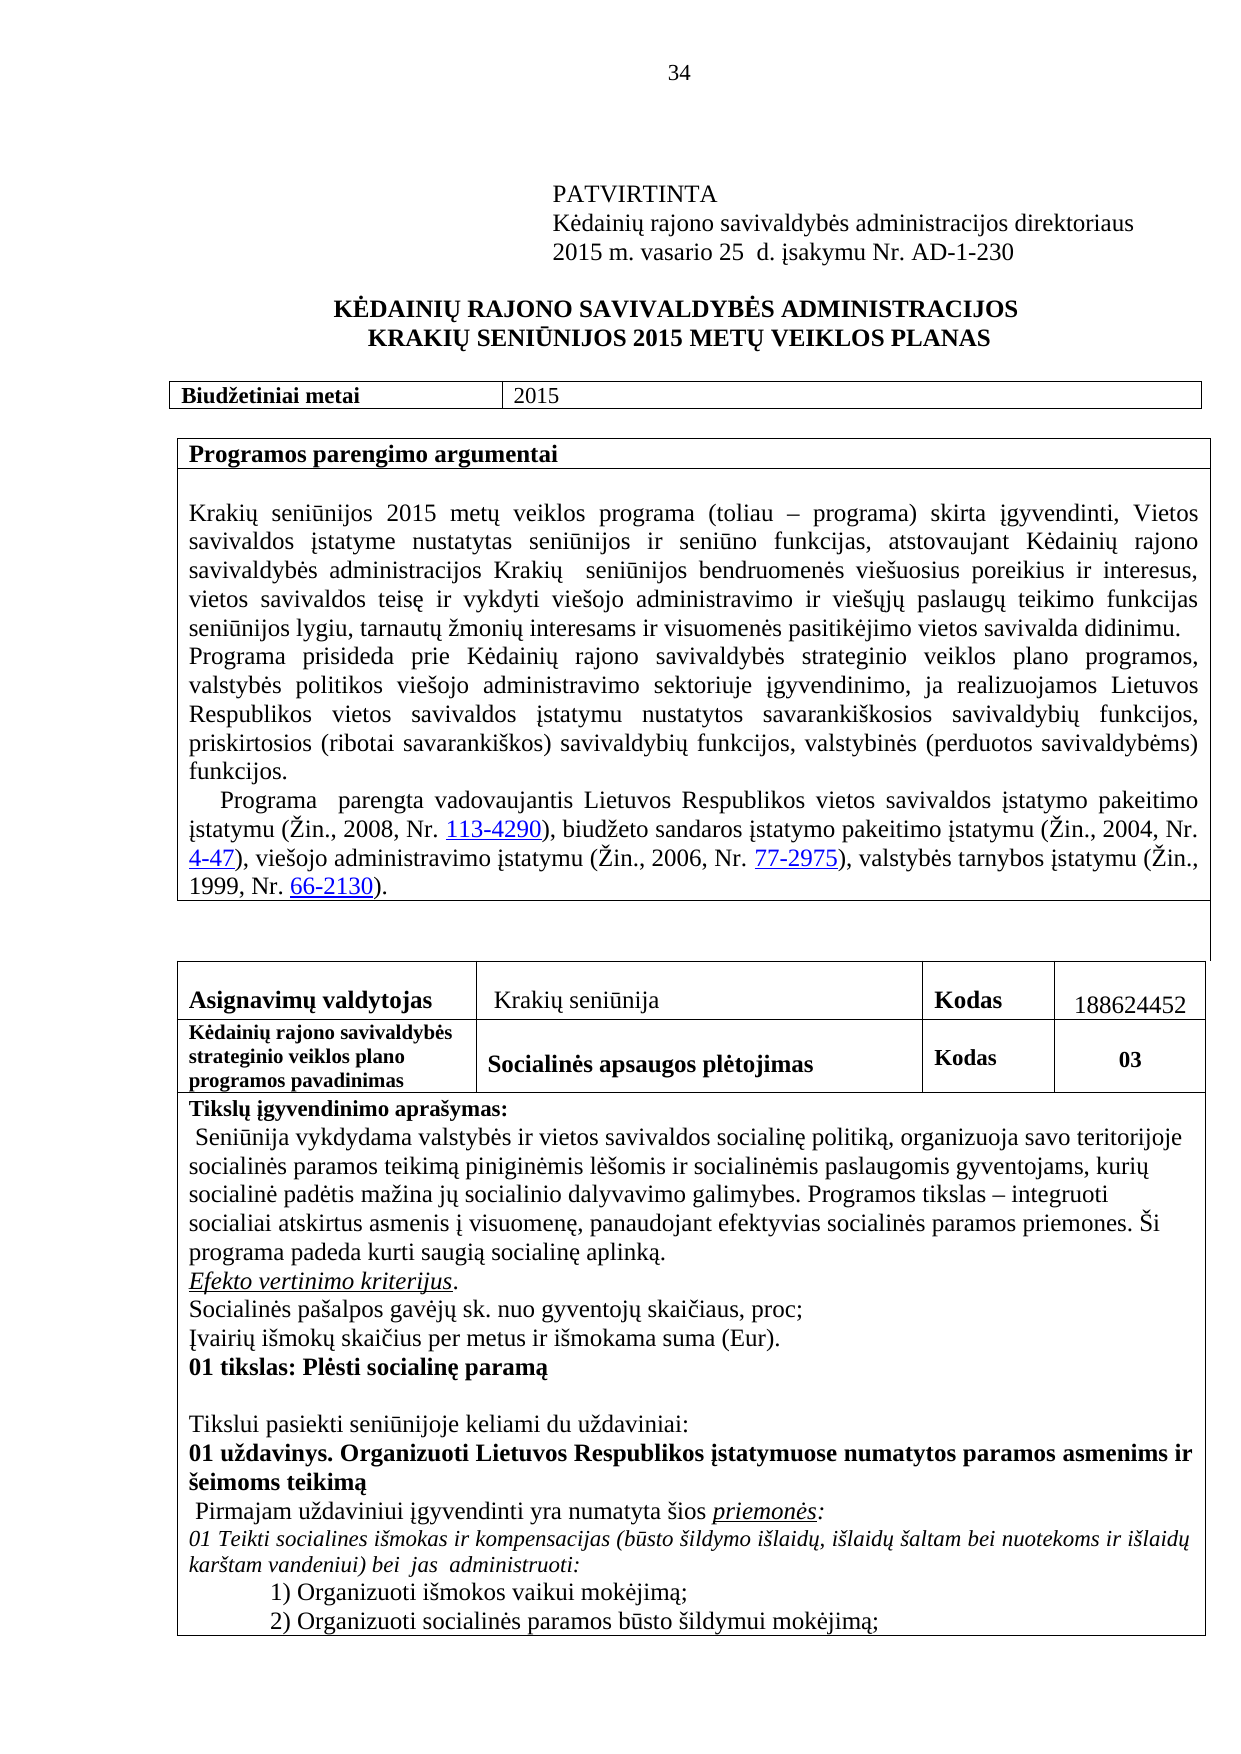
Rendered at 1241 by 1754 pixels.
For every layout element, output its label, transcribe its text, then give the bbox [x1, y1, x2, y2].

text Kėdainių rajono savivaldybės administracijos direktoriaus [477, 208, 1181, 237]
table_cell [1206, 961, 1210, 1019]
table_cell Kodas [923, 962, 1054, 1019]
table_cell 03 [1055, 1020, 1205, 1092]
table_header Biudžetiniai metai [170, 382, 502, 408]
table_cell Asignavimų valdytojas [178, 962, 476, 1019]
table_cell Kėdainių rajono savivaldybės strateginio veiklos plano programos pavadinimas [178, 1020, 476, 1092]
table_cell [1206, 1092, 1210, 1635]
text KRAKIŲ SENIŪNIJOS 2015 metų VEIKLOS PLANAS [177, 323, 1181, 352]
table_cell [177, 901, 1210, 961]
text KĖDAINIŲ RAJONO SAVIVALDYBĖS ADMINISTRACIJOS [177, 294, 1181, 323]
table_header Programos parengimo argumentai [178, 439, 1210, 468]
table_cell Krakių seniūnijos 2015 metų veiklos programa (toliau – programa) skirta įgyvendinti, Vietos savivaldos įstatyme nustatytas seniūnijos ir seniūno funkcijas, atstovaujant Kėdainių rajono savivaldybės administracijos Krakių seniūnijos bendruomenės viešuosius poreikius ir interesus, vietos savivaldos teisę ir vykdyti viešojo administravimo ir viešųjų paslaugų teikimo funkcijas seniūnijos lygiu, tarnautų žmonių interesams ir visuomenės pasitikėjimo vietos savivalda didinimu. Programa prisideda prie Kėdainių rajono savivaldybės strateginio veiklos plano programos, valstybės politikos viešojo administravimo sektoriuje įgyvendinimo, ja realizuojamos Lietuvos Respublikos vietos savivaldos įstatymu nustatytos savarankiškosios savivaldybių funkcijos, priskirtosios (ribotai savarankiškos) savivaldybių funkcijos, valstybinės (perduotos savivaldybėms) funkcijos. Programa parengta vadovaujantis Lietuvos Respublikos vietos savivaldos įstatymo pakeitimo įstatymu (Žin., 2008, Nr. 113-4290), biudžeto sandaros įstatymo pakeitimo įstatymu (Žin., 2004, Nr. 4-47), viešojo administravimo įstatymu (Žin., 2006, Nr. 77-2975), valstybės tarnybos įstatymu (Žin., 1999, Nr. 66-2130). [178, 469, 1210, 900]
table_cell Socialinės apsaugos plėtojimas [477, 1020, 922, 1092]
table_cell [1206, 1019, 1210, 1092]
text PATVIRTINTA [477, 179, 1181, 208]
table_cell Krakių seniūnija [477, 962, 922, 1019]
table_header 2015 [503, 382, 1201, 408]
table_cell 188624452 [1055, 962, 1205, 1019]
table_cell Kodas [923, 1020, 1054, 1092]
text 2015 m. vasario 25 d. įsakymu Nr. AD-1-230 [477, 237, 1181, 266]
table_cell Tikslų įgyvendinimo aprašymas: Seniūnija vykdydama valstybės ir vietos savivaldos socialinę politiką, organizuoja savo teritorijoje socialinės paramos teikimą piniginėmis lėšomis ir socialinėmis paslaugomis gyventojams, kurių socialinė padėtis mažina jų socialinio dalyvavimo galimybes. Programos tikslas – integruoti socialiai atskirtus asmenis į visuomenę, panaudojant efektyvias socialinės paramos priemones. Ši programa padeda kurti saugią socialinę aplinką. Efekto vertinimo kriterijus. Socialinės pašalpos gavėjų sk. nuo gyventojų skaičiaus, proc; Įvairių išmokų skaičius per metus ir išmokama suma (Eur). 01 tikslas: Plėsti socialinę paramą Tikslui pasiekti seniūnijoje keliami du uždaviniai: 01 uždavinys. Organizuoti Lietuvos Respublikos įstatymuose numatytos paramos asmenims ir šeimoms teikimą Pirmajam uždaviniui įgyvendinti yra numatyta šios priemonės: 01 Teikti socialines išmokas ir kompensacijas (būsto šildymo išlaidų, išlaidų šaltam bei nuotekoms ir išlaidų karštam vandeniui) bei jas administruoti: 1) Organizuoti išmokos vaikui mokėjimą; 2) Organizuoti socialinės paramos būsto šildymui mokėjimą; 3) Organizuoti pašalpos socialiai išskirtiniems asmenims mokėjimą; 4) Organizuoti pašalpos mirusiojo artimiesiems mokėjimą; 5) Organizuoti paramos maisto produktais gavimą; 6) Užtikrinti socialinių paslaugų teikimą įvairioms asmenų grupėms; 8) Kaupti informaciją apie socialinę situaciją bei teikiamos pagalbos procesą. 02 Administruoti socialinę paramą mokiniams: 1) Organizuoti paramą mokinio reikmenims įsigyti; 2) Organizuoti paramą nemokamui mokinių maitinimui gauti. Produkto vertinimo kriterijai:  Asmenų, gaunančių socialinę pašalpą ir kompensacijas skaičius;  Mokinių gaunančių būtiniausius mokinio reikmenis ir nemokamą maitinimą skaičius; 02 uždavinys. Administruoti socialinę paramą ir paslaugas Antrajam uždaviniui įgyvendinti yra numatyta šios priemonės: 01 Išlaikyti seniūnijos darbuotojus administruojančius socialinę paramą ir socialines paslaugas: 1) Sudaryti tinkamas socialinių darbuotojų darbo sąlygas seniūnijoje; 2) Mokėti nustatytą atlyginimą socialiniams darbuotojams; 02 Teikti socialinę priežiūrą socialinės rizikos šeimoms: 1) Organizuoti socialinę priežiūrą socialinės rizikos grupės vaikams ir šeimoms namuose; 2) Analizuoti vaikų ir šeimų socialinę padėtį, vertinti jų gyvenimo sąlygas; 3) Spręsti sudėtingas specifinių poreikių vaikų ir šeimų problemas; 4) Dalyvauti komisijose, darbo grupėse, sprendžiant socialinės rizikos šeimai aktualius klausimus; 5) Teikti siūlymus savivaldybės Vaiko teisių apsaugos skyriui dėl socialinės rizikos šeimos įrašymo ir išbraukimo iš rajono socialinės rizikos šeimų apskaitos. Produkto vertinimo kriterijai:  seniūnijų socialinių darbuotojų skaičius; socialinių darbuotojų darbui su socialinės rizikos šeimomis skaičius. [178, 1093, 1205, 1635]
